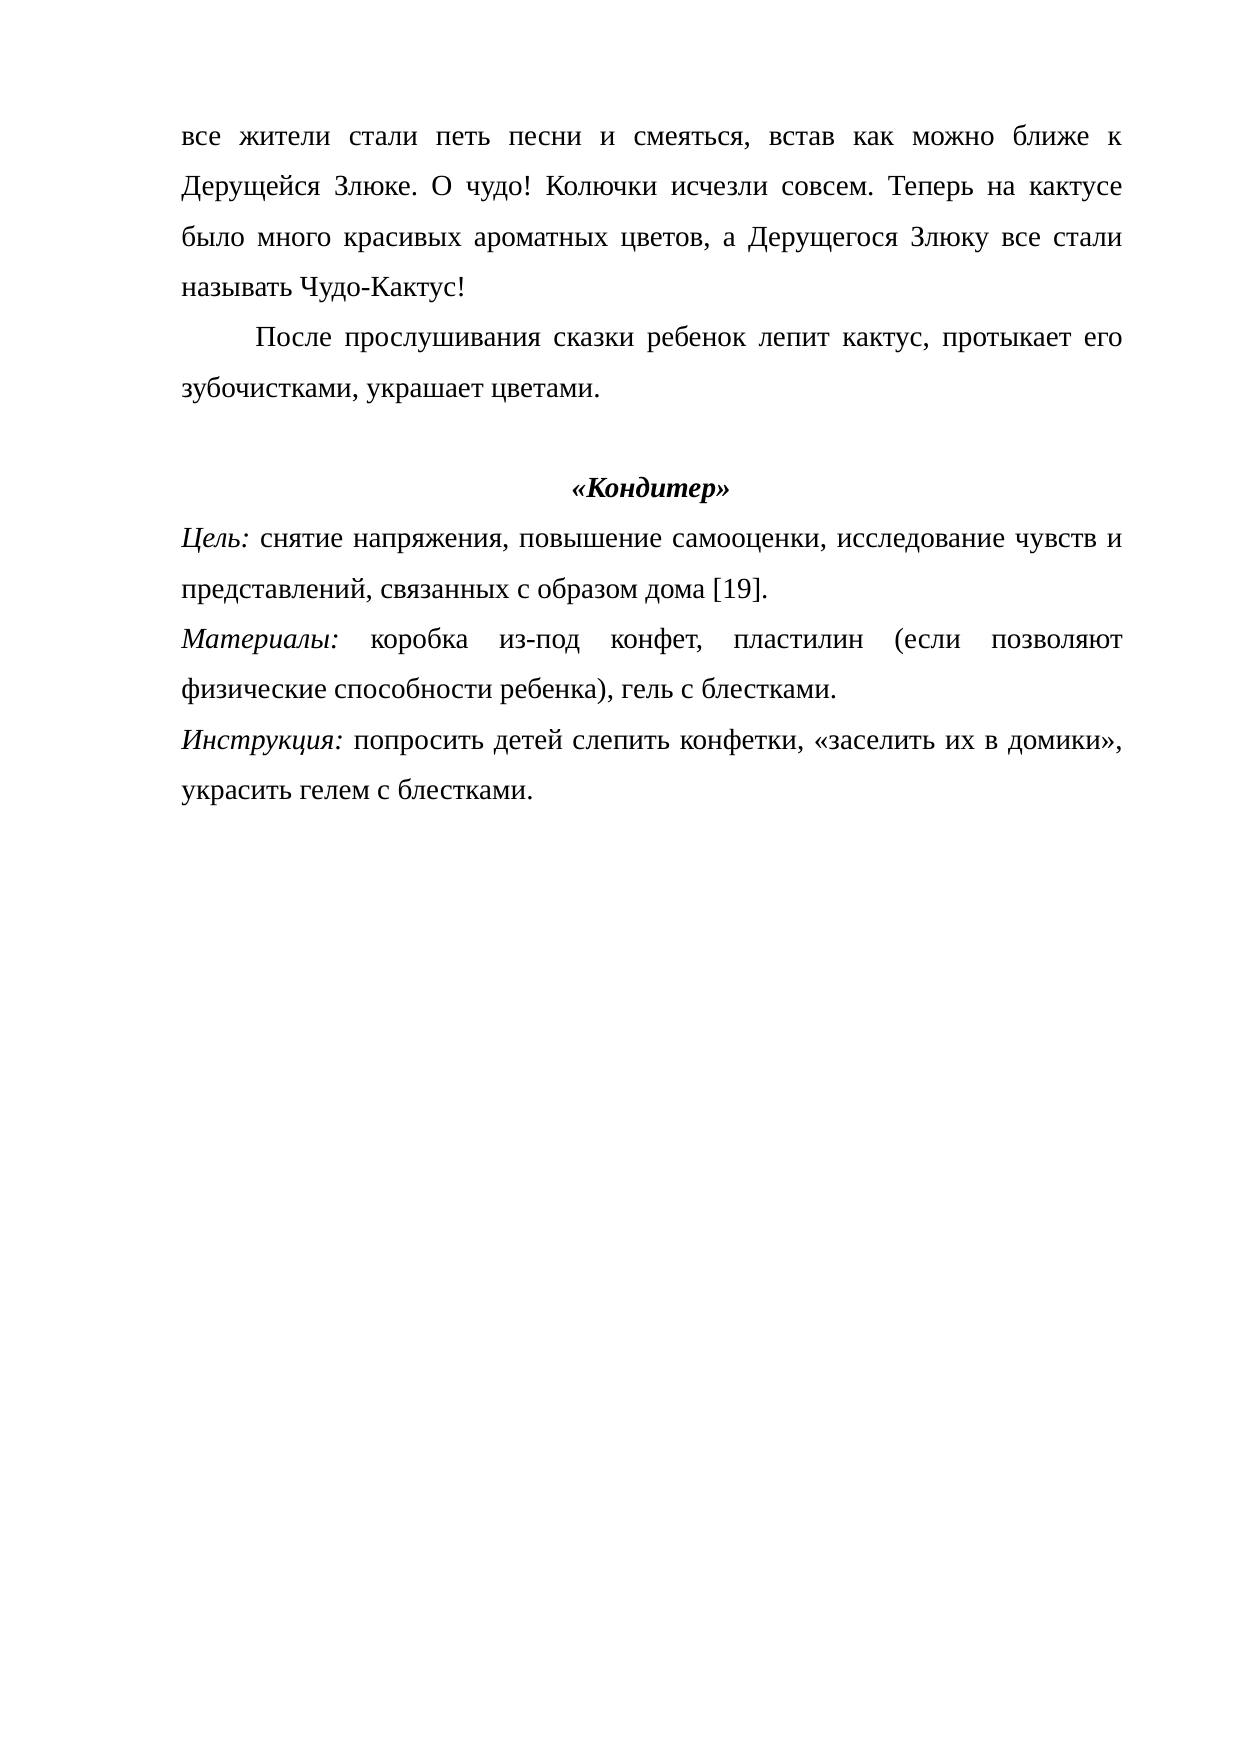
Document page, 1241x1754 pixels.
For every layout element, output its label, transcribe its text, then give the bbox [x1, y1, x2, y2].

text «Кондитер» [181, 470, 1123, 504]
text После прослушивания сказки ребенок лепит кактус, протыкает его зубочистками, украшает цветами. [181, 319, 1123, 403]
text Цель: снятие напряжения, повышение самооценки, исследование чувств и представлений, связанных с образом дома [19]. [181, 521, 1123, 604]
text все жители стали петь песни и смеяться, встав как можно ближе к Дерущейся Злюке. О чудо! Колючки исчезли совсем. Теперь на кактусе было много красивых ароматных цветов, а Дерущегося Злюку все стали называть Чудо-Кактус! [181, 118, 1123, 303]
text Материалы: коробка из-под конфет, пластилин (если позволяют физические способности ребенка), гель с блестками. [181, 621, 1123, 705]
text Инструкция: попросить детей слепить конфетки, «заселить их в домики», украсить гелем с блестками. [181, 722, 1123, 806]
